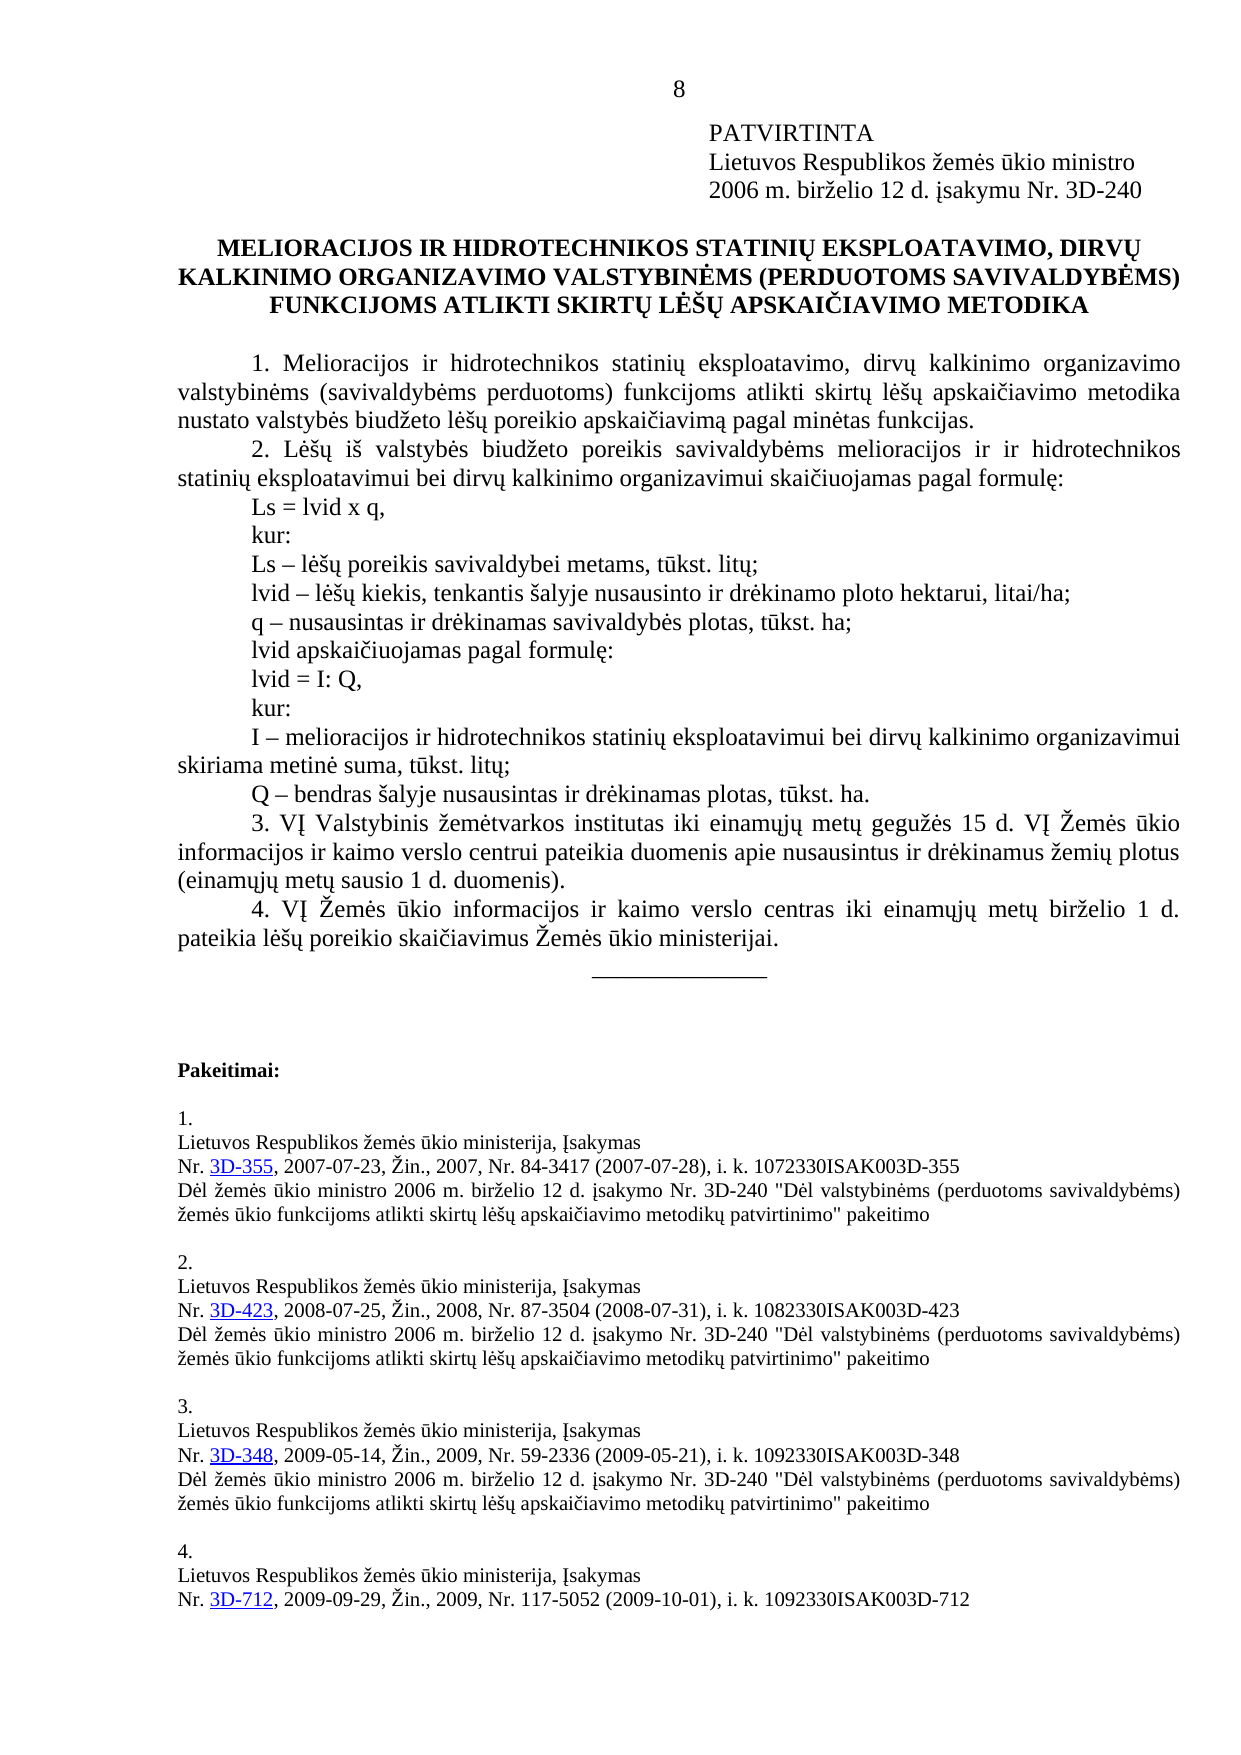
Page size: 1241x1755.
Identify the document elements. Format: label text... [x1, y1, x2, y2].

text Dėl žemės ūkio ministro 2006 m. birželio 12 d. įsakymo Nr. 3D-240 "Dėl valstybinėms (perduotoms savivaldybėms) žemės ūkio funkcijoms atlikti skirtų lėšų apskaičiavimo metodikų patvirtinimo" pakeitimo [177, 1178, 1181, 1226]
text 3. VĮ Valstybinis žemėtvarkos institutas iki einamųjų metų gegužės 15 d. VĮ Žemės ūkio informacijos ir kaimo verslo centrui pateikia duomenis apie nusausintus ir drėkinamus žemių plotus (einamųjų metų sausio 1 d. duomenis). [177, 808, 1181, 894]
text lvid – lėšų kiekis, tenkantis šalyje nusausinto ir drėkinamo ploto hektarui, litai/ha; [177, 578, 1181, 607]
text 4. VĮ Žemės ūkio informacijos ir kaimo verslo centras iki einamųjų metų birželio 1 d. pateikia lėšų poreikio skaičiavimus Žemės ūkio ministerijai. [177, 894, 1181, 952]
text Dėl žemės ūkio ministro 2006 m. birželio 12 d. įsakymo Nr. 3D-240 "Dėl valstybinėms (perduotoms savivaldybėms) žemės ūkio funkcijoms atlikti skirtų lėšų apskaičiavimo metodikų patvirtinimo" pakeitimo [177, 1467, 1181, 1515]
text 2. Lėšų iš valstybės biudžeto poreikis savivaldybėms melioracijos ir ir hidrotechnikos statinių eksploatavimui bei dirvų kalkinimo organizavimui skaičiuojamas pagal formulę: [177, 434, 1181, 492]
text Dėl žemės ūkio ministro 2006 m. birželio 12 d. įsakymo Nr. 3D-240 "Dėl valstybinėms (perduotoms savivaldybėms) žemės ūkio funkcijoms atlikti skirtų lėšų apskaičiavimo metodikų patvirtinimo" pakeitimo [177, 1322, 1181, 1370]
text I – melioracijos ir hidrotechnikos statinių eksploatavimui bei dirvų kalkinimo organizavimui skiriama metinė suma, tūkst. litų; [177, 722, 1181, 779]
text MELIORACIJOS IR HIDROTECHNIKOS STATINIŲ EKSPLOATAVIMO, DIRVŲ KALKINIMO ORGANIZAVIMO VALSTYBINĖMS (PERDUOTOMS SAVIVALDYBĖMS) FUNKCIJOMS ATLIKTI SKIRTŲ LĖŠŲ APSKAIČIAVIMO METODIKA [177, 233, 1181, 319]
text q – nusausintas ir drėkinamas savivaldybės plotas, tūkst. ha; [177, 607, 1181, 636]
text Lietuvos Respublikos žemės ūkio ministerija, Įsakymas [177, 1563, 1181, 1587]
text Nr. 3D-348, 2009-05-14, Žin., 2009, Nr. 59-2336 (2009-05-21), i. k. 1092330ISAK003D-348 [177, 1442, 1181, 1467]
text Lietuvos Respublikos žemės ūkio ministerija, Įsakymas [177, 1130, 1181, 1154]
text kur: [177, 693, 1181, 722]
text lvid apskaičiuojamas pagal formulę: [177, 636, 1181, 664]
text lvid = I: Q, [177, 664, 1181, 693]
text Lietuvos Respublikos žemės ūkio ministro [177, 147, 1181, 176]
text 1. [177, 1106, 1181, 1130]
text Pakeitimai: [177, 1057, 1181, 1082]
text Nr. 3D-712, 2009-09-29, Žin., 2009, Nr. 117-5052 (2009-10-01), i. k. 1092330ISAK003D-712 [177, 1587, 1181, 1611]
text Nr. 3D-355, 2007-07-23, Žin., 2007, Nr. 84-3417 (2007-07-28), i. k. 1072330ISAK003D-355 [177, 1154, 1181, 1178]
text Lietuvos Respublikos žemės ūkio ministerija, Įsakymas [177, 1418, 1181, 1442]
text 3. [177, 1394, 1181, 1418]
text Ls – lėšų poreikis savivaldybei metams, tūkst. litų; [177, 549, 1181, 578]
text Ls = lvid x q, [177, 492, 1181, 521]
text 4. [177, 1539, 1181, 1563]
text Lietuvos Respublikos žemės ūkio ministerija, Įsakymas [177, 1274, 1181, 1298]
text PATVIRTINTA [709, 118, 1181, 147]
text 1. Melioracijos ir hidrotechnikos statinių eksploatavimo, dirvų kalkinimo organizavimo valstybinėms (savivaldybėms perduotoms) funkcijoms atlikti skirtų lėšų apskaičiavimo metodika nustato valstybės biudžeto lėšų poreikio apskaičiavimą pagal minėtas funkcijas. [177, 348, 1181, 434]
text kur: [177, 521, 1181, 549]
text Q – bendras šalyje nusausintas ir drėkinamas plotas, tūkst. ha. [177, 779, 1181, 808]
text Nr. 3D-423, 2008-07-25, Žin., 2008, Nr. 87-3504 (2008-07-31), i. k. 1082330ISAK003D-423 [177, 1298, 1181, 1322]
text ______________ [177, 952, 1181, 981]
text 2006 m. birželio 12 d. įsakymu Nr. 3D-240 [177, 176, 1181, 204]
text 2. [177, 1250, 1181, 1274]
